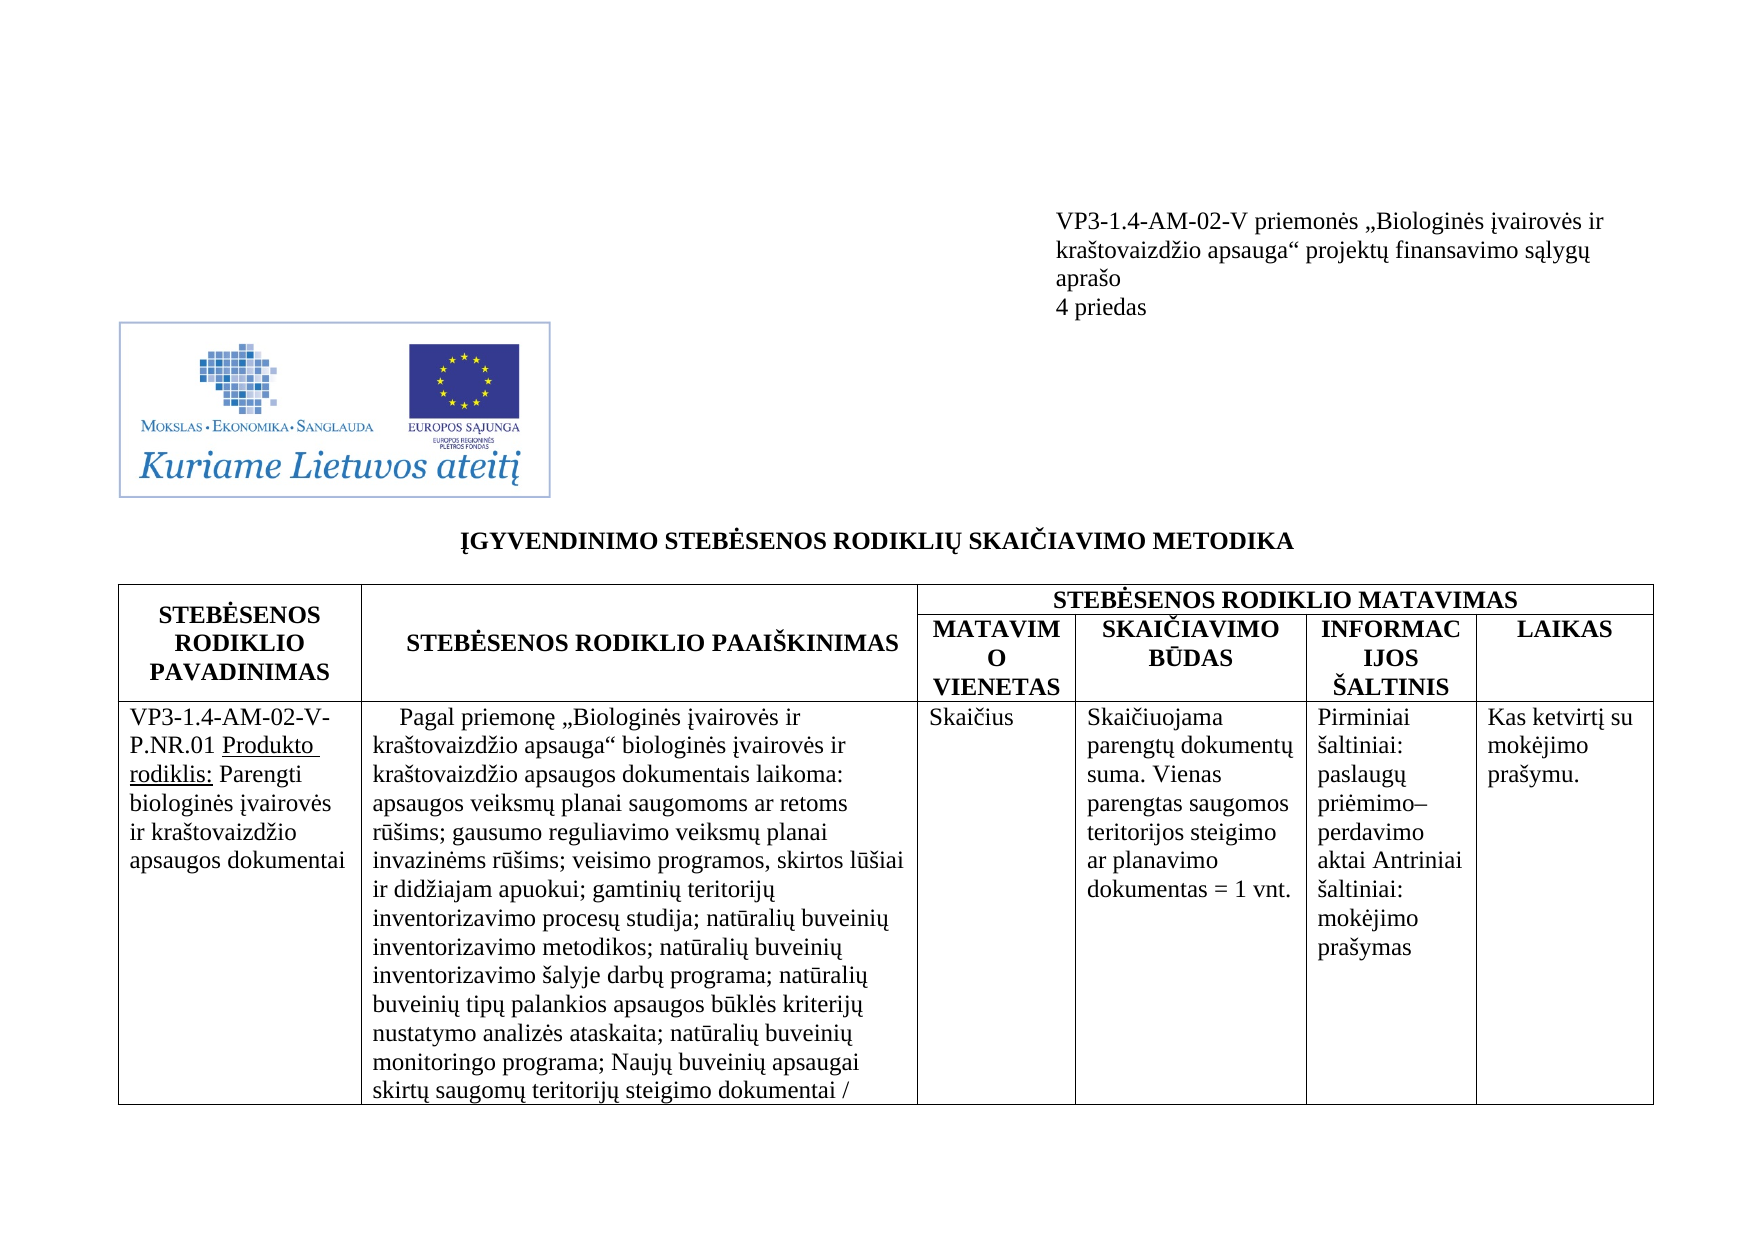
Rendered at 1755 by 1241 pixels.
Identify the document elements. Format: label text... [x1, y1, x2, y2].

table_cell Kas ketvirtį su mokėjimo prašymu. [1477, 702, 1653, 1104]
table_cell VP3-1.4-AM-02-V-P.NR.01 Produkto rodiklis: Parengti biologinės įvairovės ir kraštovaizdžio apsaugos dokumentai [119, 702, 361, 1104]
text VP3-1.4-AM-02-V priemonės „Biologinės įvairovės ir kraštovaizdžio apsauga“ projektų finansavimo sąlygų aprašo [1056, 206, 1636, 292]
table_header STEBĖSENOS RODIKLIO MATAVIMAS [918, 585, 1653, 613]
table_cell Pirminiai šaltiniai: paslaugų priėmimo–perdavimo aktai Antriniai šaltiniai: mokėjimo prašymas [1307, 702, 1476, 1104]
table_cell SKAIČIAVIMO BŪDAS [1076, 615, 1306, 701]
table_cell LAIKAS [1477, 615, 1653, 701]
table_cell Skaičius [918, 702, 1075, 1104]
table_cell MATAVIMO VIENETAS [918, 615, 1075, 701]
table_cell Pagal priemonę „Biologinės įvairovės ir kraštovaizdžio apsauga“ biologinės įvairovės ir kraštovaizdžio apsaugos dokumentais laikoma: apsaugos veiksmų planai saugomoms ar retoms rūšims; gausumo reguliavimo veiksmų planai invazinėms rūšims; veisimo programos, skirtos lūšiai ir didžiajam apuokui; gamtinių teritorijų inventorizavimo procesų studija; natūralių buveinių inventorizavimo metodikos; natūralių buveinių inventorizavimo šalyje darbų programa; natūralių buveinių tipų palankios apsaugos būklės kriterijų nustatymo analizės ataskaita; natūralių buveinių monitoringo programa; Naujų buveinių apsaugai skirtų saugomų teritorijų steigimo dokumentai / [362, 702, 917, 1104]
table_cell INFORMACIJOS ŠALTINIS [1307, 615, 1476, 701]
table_cell Skaičiuojama parengtų dokumentų suma. Vienas parengtas saugomos teritorijos steigimo ar planavimo dokumentas = 1 vnt. [1076, 702, 1306, 1104]
table_header STEBĖSENOS RODIKLIO PAAIŠKINIMAS [362, 585, 917, 701]
table_header STEBĖSENOS RODIKLIO PAVADINIMAS [119, 585, 361, 701]
text ĮGYVENDINIMO STEBĖSENOS RODIKLIŲ SKAIČIAVIMO METODIKA [118, 526, 1636, 555]
text 4 priedas [1056, 292, 1636, 321]
